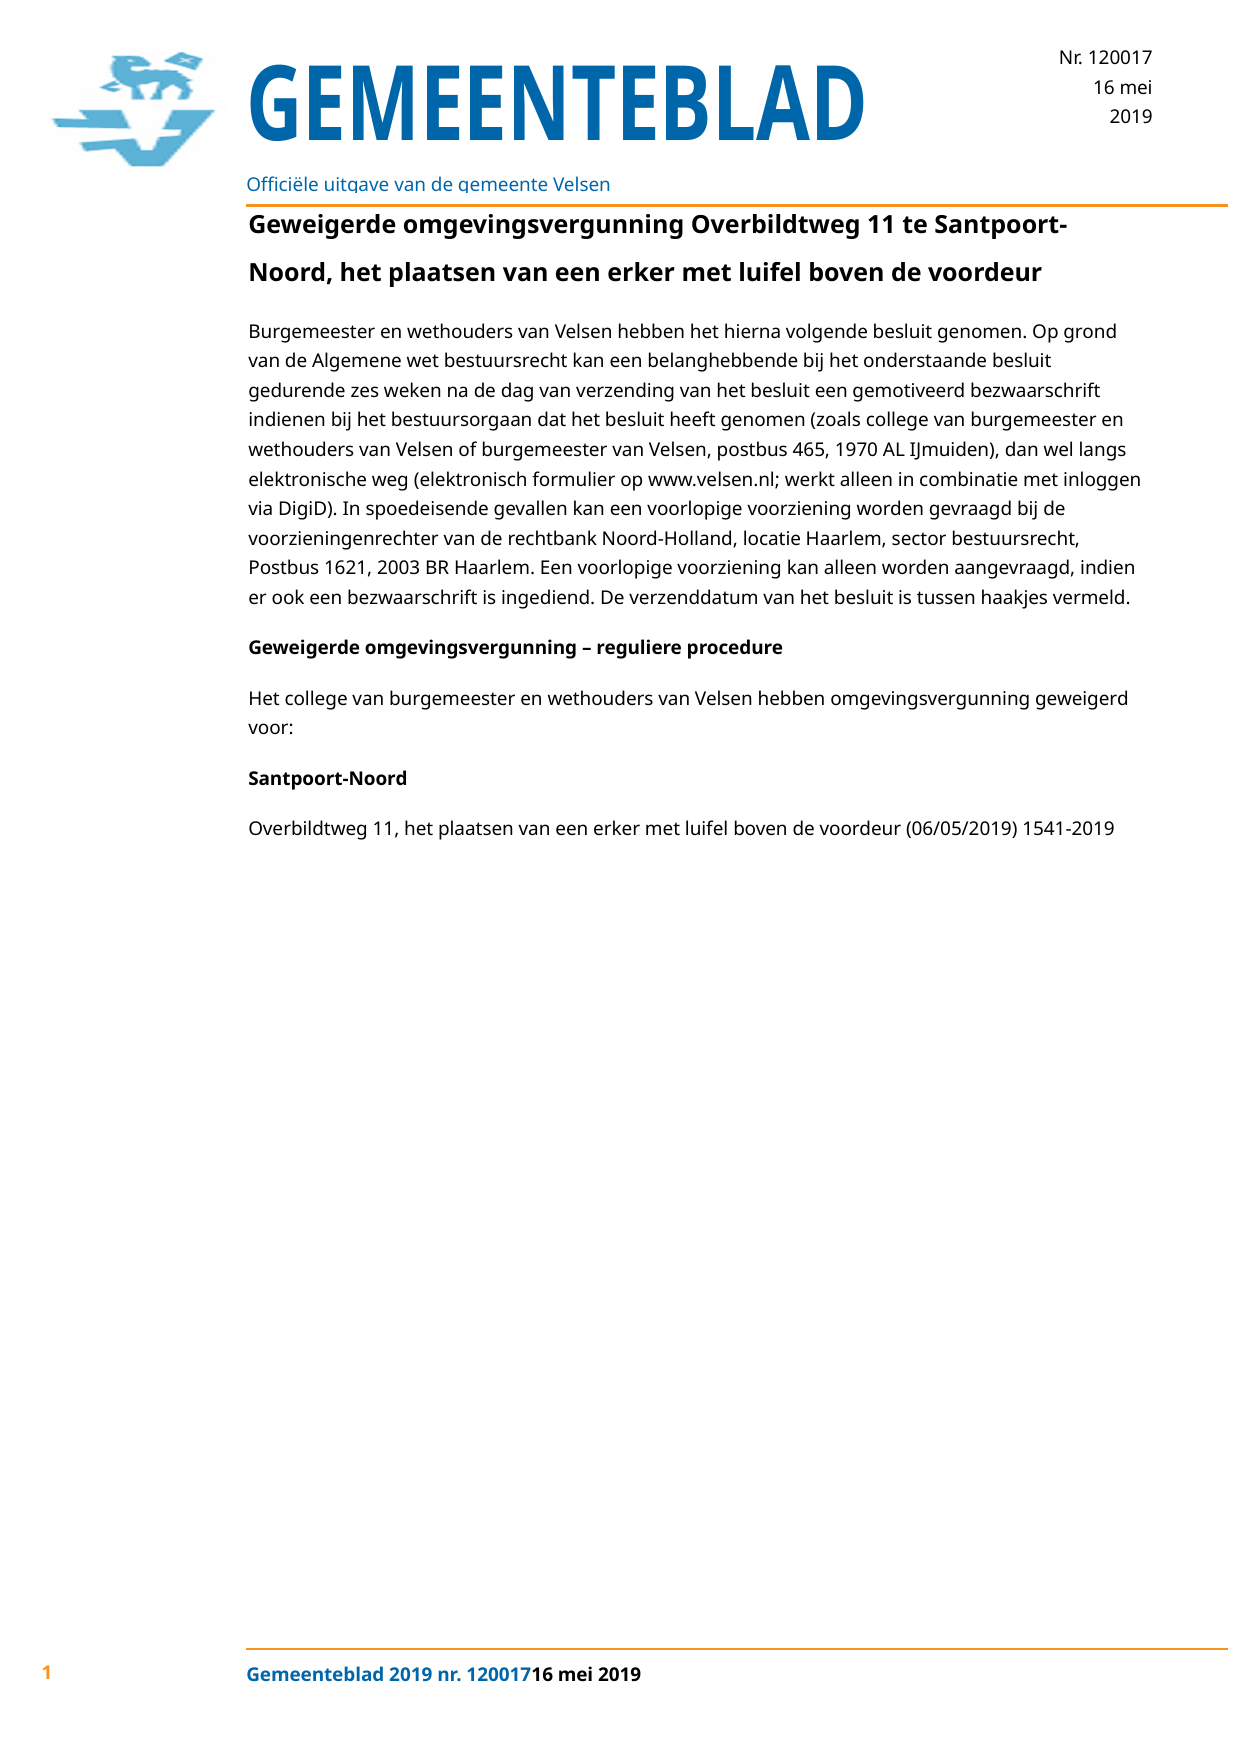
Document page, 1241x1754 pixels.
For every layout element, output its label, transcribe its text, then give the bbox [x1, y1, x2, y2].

text Het college van burgemeester en wethouders van Velsen hebben omgevingsvergunning geweigerd voor: [248, 685, 1152, 740]
text Geweigerde omgevingsvergunning – reguliere procedure [248, 634, 1152, 660]
text Burgemeester en wethouders van Velsen hebben het hierna volgende besluit genomen. Op grond van de Algemene wet bestuursrecht kan een belanghebbende bij het onderstaande besluit gedurende zes weken na de dag van verzending van het besluit een gemotiveerd bezwaarschrift indienen bij het bestuursorgaan dat het besluit heeft genomen (zoals college van burgemeester en wethouders van Velsen of burgemeester van Velsen, postbus 465, 1970 AL IJmuiden), dan wel langs elektronische weg (elektronisch formulier op www.velsen.nl; werkt alleen in combinatie met inloggen via DigiD). In spoedeisende gevallen kan een voorlopige voorziening worden gevraagd bij de voorzieningenrechter van de rechtbank Noord-Holland, locatie Haarlem, sector bestuursrecht, Postbus 1621, 2003 BR Haarlem. Een voorlopige voorziening kan alleen worden aangevraagd, indien er ook een bezwaarschrift is ingediend. De verzenddatum van het besluit is tussen haakjes vermeld. [248, 318, 1152, 610]
text Overbildtweg 11, het plaatsen van een erker met luifel boven de voordeur (06/05/2019) 1541-2019 [248, 815, 1152, 841]
text Geweigerde omgevingsvergunning Overbildtweg 11 te Santpoort-Noord, het plaatsen van een erker met luifel boven de voordeur [248, 207, 1152, 288]
text Santpoort-Noord [248, 765, 1152, 791]
picture [41, 47, 231, 172]
